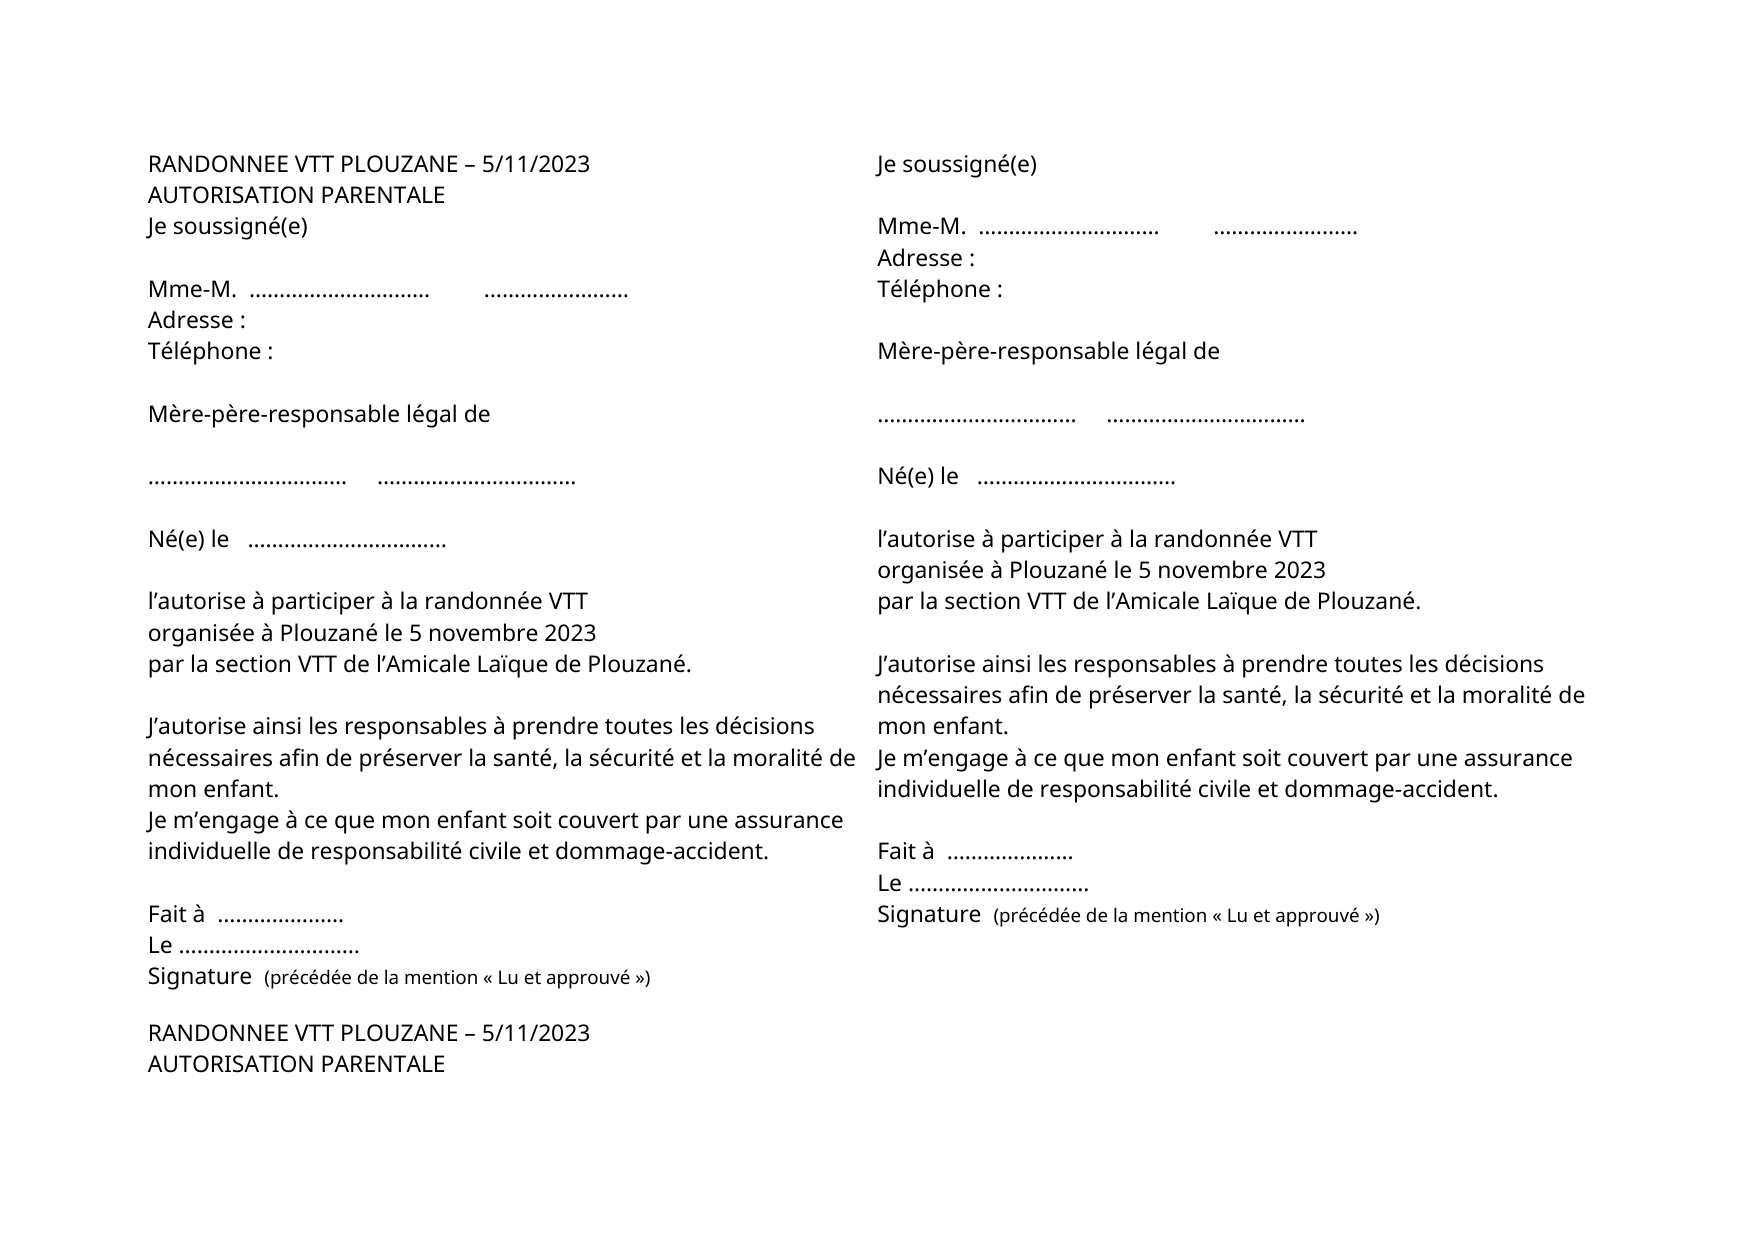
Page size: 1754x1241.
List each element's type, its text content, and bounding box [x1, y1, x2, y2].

text l’autorise à participer à la randonnée VTT organisée à Plouzané le 5 novembre 2023 par la section VTT de l’Amicale Laïque de Plouzané. [148, 585, 877, 679]
text J’autorise ainsi les responsables à prendre toutes les décisions nécessaires afin de préserver la santé, la sécurité et la moralité de mon enfant. [877, 648, 1606, 741]
text Mme-M. ………………………… …………………… [877, 210, 1606, 241]
text Mère-père-responsable légal de [148, 398, 877, 429]
text Adresse : [877, 241, 1606, 273]
text …………………………… …………………………… [877, 398, 1606, 429]
text Téléphone : [148, 335, 877, 398]
text Je soussigné(e) [877, 148, 1606, 179]
text RANDONNEE VTT PLOUZANE – 5/11/2023 AUTORISATION PARENTALE [148, 148, 877, 210]
text Mme-M. ………………………… …………………… [148, 273, 877, 304]
text Le ………………………… [877, 866, 1606, 898]
text Je m’engage à ce que mon enfant soit couvert par une assurance individuelle de responsabilité civile et dommage-accident. [148, 804, 877, 866]
text Adresse : [148, 304, 877, 335]
text Né(e) le …………………………… [148, 523, 877, 554]
text Signature (précédée de la mention « Lu et approuvé ») [877, 898, 1606, 929]
text Fait à ………………… [148, 898, 877, 929]
text Téléphone : [877, 273, 1606, 335]
text l’autorise à participer à la randonnée VTT organisée à Plouzané le 5 novembre 2023 par la section VTT de l’Amicale Laïque de Plouzané. [877, 523, 1606, 616]
text …………………………… …………………………… [148, 460, 877, 491]
text J’autorise ainsi les responsables à prendre toutes les décisions nécessaires afin de préserver la santé, la sécurité et la moralité de mon enfant. [148, 710, 877, 804]
text Le ………………………… [148, 929, 877, 960]
text Né(e) le …………………………… [877, 460, 1606, 491]
text Je soussigné(e) [148, 210, 877, 241]
text Mère-père-responsable légal de [877, 335, 1606, 366]
text Fait à ………………… [877, 835, 1606, 866]
text Je m’engage à ce que mon enfant soit couvert par une assurance individuelle de responsabilité civile et dommage-accident. [877, 741, 1606, 804]
text Signature (précédée de la mention « Lu et approuvé ») RANDONNEE VTT PLOUZANE – 5/11/2023 AUTORISATION PARENTALE [148, 960, 877, 1079]
